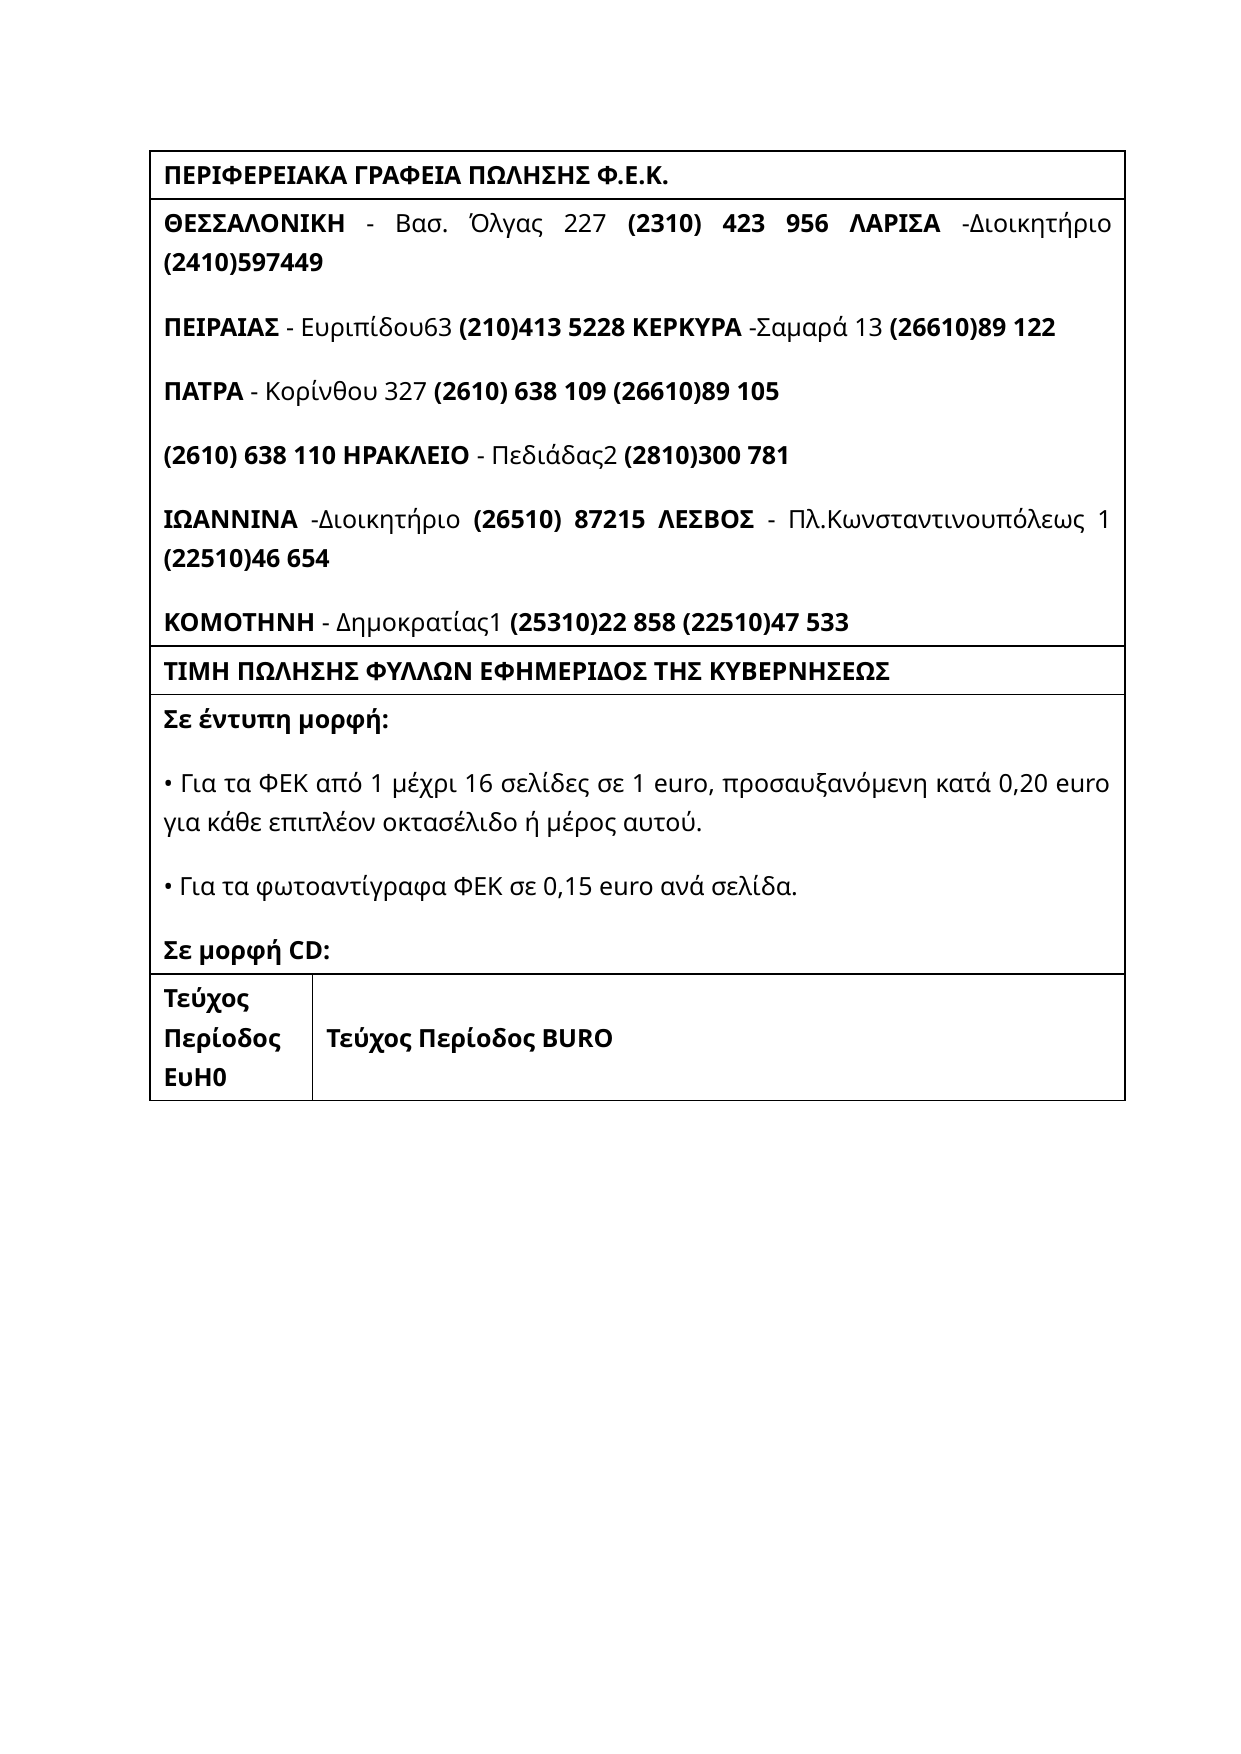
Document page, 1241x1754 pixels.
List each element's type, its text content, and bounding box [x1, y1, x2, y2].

table_cell ΘΕΣΣΑΛΟΝΙΚΗ - Βασ. Όλγας 227 (2310) 423 956 ΛΑΡΙΣΑ -Διοικητήριο (2410)597449 ΠΕΙΡΑΙΑΣ - Ευριπίδου63 (210)413 5228 ΚΕΡΚΥΡΑ -Σαμαρά 13 (26610)89 122 ΠΑΤΡΑ - Κορίνθου 327 (2610) 638 109 (26610)89 105 (2610) 638 110 ΗΡΑΚΛΕΙΟ - Πεδιάδας2 (2810)300 781 ΙΩΑΝΝΙΝΑ -Διοικητήριο (26510) 87215 ΛΕΣΒΟΣ - Πλ.Κωνσταντινουπόλεως 1 (22510)46 654 ΚΟΜΟΤΗΝΗ - Δημοκρατίας1 (25310)22 858 (22510)47 533 [151, 200, 1124, 645]
table_cell ΤΙΜΗ ΠΩΛΗΣΗΣ ΦΥΛΛΩΝ ΕΦΗΜΕΡΙΔΟΣ ΤΗΣ ΚΥΒΕΡΝΗΣΕΩΣ [151, 647, 1124, 693]
table_cell Τεύχος Περίοδος ΕυΗ0 [151, 975, 312, 1100]
table_cell ΠΕΡΙΦΕΡΕΙΑΚΑ ΓΡΑΦΕΙΑ ΠΩΛΗΣΗΣ Φ.Ε.Κ. [151, 152, 1124, 198]
table_cell Σε έντυπη μορφή: • Για τα ΦΕΚ από 1 μέχρι 16 σελίδες σε 1 euro, προσαυξανόμενη κατά 0,20 euro για κάθε επιπλέον οκτασέλιδο ή μέρος αυτού. • Για τα φωτοαντίγραφα ΦΕΚ σε 0,15 euro ανά σελίδα. Σε μορφή CD: [151, 695, 1124, 973]
table_cell Τεύχος Περίοδος BURO [313, 975, 1124, 1100]
